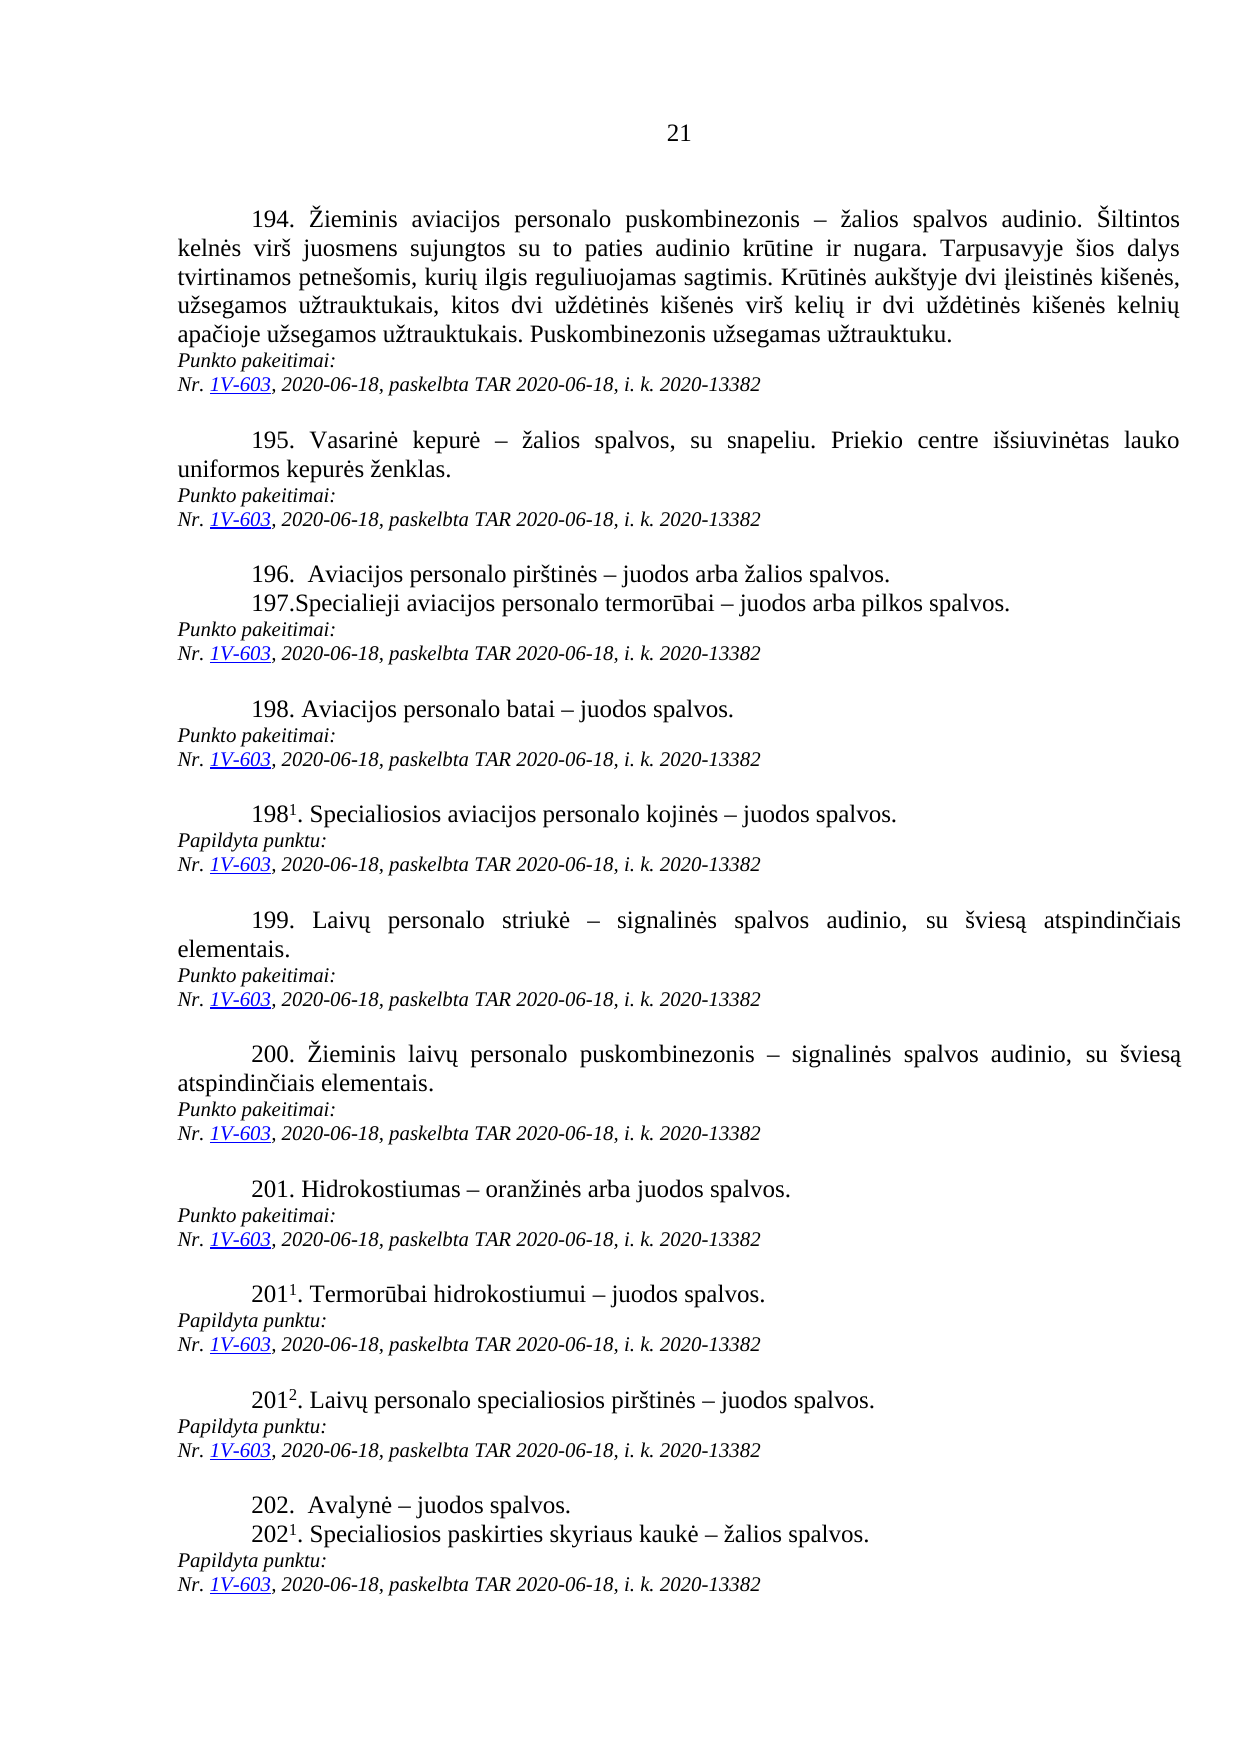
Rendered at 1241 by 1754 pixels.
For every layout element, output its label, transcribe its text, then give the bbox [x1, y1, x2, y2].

text Papildyta punktu: [177, 1414, 1181, 1438]
text 198. Aviacijos personalo batai – juodos spalvos. [177, 694, 1181, 722]
text Punkto pakeitimai: [177, 1097, 1181, 1121]
text Nr. 1V-603, 2020-06-18, paskelbta TAR 2020-06-18, i. k. 2020-13382 [177, 1332, 1181, 1356]
text 197.Specialieji aviacijos personalo termorūbai – juodos arba pilkos spalvos. [177, 588, 1181, 617]
text 194. Žieminis aviacijos personalo puskombinezonis – žalios spalvos audinio. Šiltintos kelnės virš juosmens sujungtos su to paties audinio krūtine ir nugara. Tarpusavyje šios dalys tvirtinamos petnešomis, kurių ilgis reguliuojamas sagtimis. Krūtinės aukštyje dvi įleistinės kišenės, užsegamos užtrauktukais, kitos dvi uždėtinės kišenės virš kelių ir dvi uždėtinės kišenės kelnių apačioje užsegamos užtrauktukais. Puskombinezonis užsegamas užtrauktuku. [177, 204, 1181, 348]
text Papildyta punktu: [177, 1308, 1181, 1332]
text 200. Žieminis laivų personalo puskombinezonis – signalinės spalvos audinio, su šviesą atspindinčiais elementais. [177, 1039, 1181, 1097]
text 202. Avalynė – juodos spalvos. [177, 1491, 1181, 1519]
text Nr. 1V-603, 2020-06-18, paskelbta TAR 2020-06-18, i. k. 2020-13382 [177, 641, 1181, 665]
text 1981. Specialiosios aviacijos personalo kojinės – juodos spalvos. [251, 799, 1181, 828]
text Papildyta punktu: [177, 1548, 1181, 1572]
text Nr. 1V-603, 2020-06-18, paskelbta TAR 2020-06-18, i. k. 2020-13382 [177, 852, 1181, 876]
text Nr. 1V-603, 2020-06-18, paskelbta TAR 2020-06-18, i. k. 2020-13382 [177, 372, 1181, 396]
text Punkto pakeitimai: [177, 962, 1181, 987]
text 195. Vasarinė kepurė – žalios spalvos, su snapeliu. Priekio centre išsiuvinėtas lauko uniformos kepurės ženklas. [177, 425, 1181, 482]
text Punkto pakeitimai: [177, 482, 1181, 507]
text Nr. 1V-603, 2020-06-18, paskelbta TAR 2020-06-18, i. k. 2020-13382 [177, 1227, 1181, 1251]
text Nr. 1V-603, 2020-06-18, paskelbta TAR 2020-06-18, i. k. 2020-13382 [177, 1438, 1181, 1462]
text Nr. 1V-603, 2020-06-18, paskelbta TAR 2020-06-18, i. k. 2020-13382 [177, 1572, 1181, 1596]
text Nr. 1V-603, 2020-06-18, paskelbta TAR 2020-06-18, i. k. 2020-13382 [177, 987, 1181, 1011]
text 201. Hidrokostiumas – oranžinės arba juodos spalvos. [177, 1174, 1181, 1202]
text 2012. Laivų personalo specialiosios pirštinės – juodos spalvos. [251, 1385, 1181, 1414]
text Nr. 1V-603, 2020-06-18, paskelbta TAR 2020-06-18, i. k. 2020-13382 [177, 507, 1181, 531]
text Papildyta punktu: [177, 828, 1181, 852]
text 2011. Termorūbai hidrokostiumui – juodos spalvos. [251, 1279, 1181, 1308]
text Nr. 1V-603, 2020-06-18, paskelbta TAR 2020-06-18, i. k. 2020-13382 [177, 1121, 1181, 1145]
text Punkto pakeitimai: [177, 722, 1181, 747]
text 199. Laivų personalo striukė – signalinės spalvos audinio, su šviesą atspindinčiais elementais. [177, 905, 1181, 962]
text 2021. Specialiosios paskirties skyriaus kaukė – žalios spalvos. [251, 1519, 1181, 1548]
text Punkto pakeitimai: [177, 348, 1181, 372]
text Punkto pakeitimai: [177, 617, 1181, 641]
text 196. Aviacijos personalo pirštinės – juodos arba žalios spalvos. [177, 559, 1181, 588]
text Punkto pakeitimai: [177, 1202, 1181, 1227]
text Nr. 1V-603, 2020-06-18, paskelbta TAR 2020-06-18, i. k. 2020-13382 [177, 747, 1181, 771]
